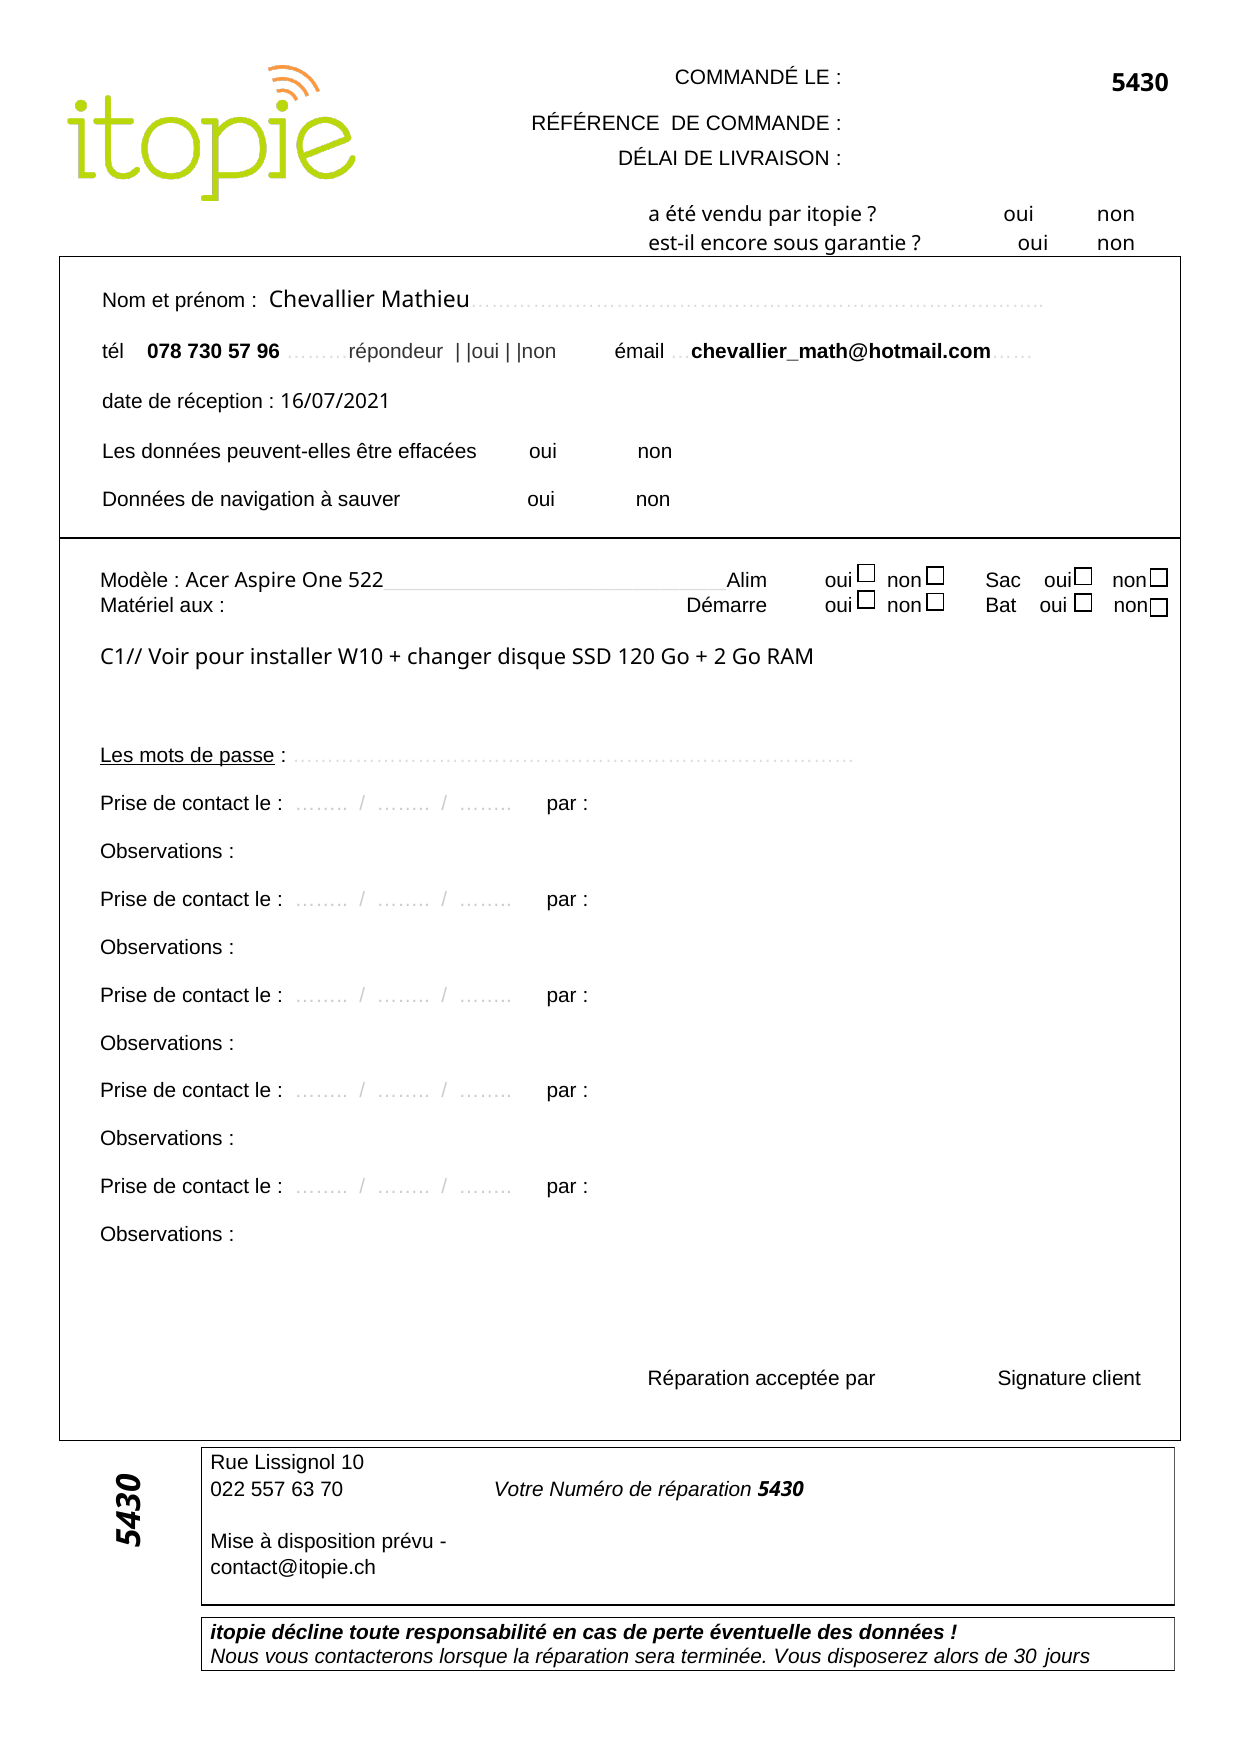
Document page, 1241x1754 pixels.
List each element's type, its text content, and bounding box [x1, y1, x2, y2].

text Les mots de passe : ……………………………………………………………………… [60, 740, 1180, 767]
table_cell itopie décline toute responsabilité en cas de perte éventuelle des données ! Nous vous contacterons lorsque la réparation sera terminée. Vous disposerez alors de 30 jours [195, 1611, 1180, 1677]
text C1// Voir pour installer W10 + changer disque SSD 120 Go + 2 Go RAM [60, 638, 1180, 671]
table_cell DÉLAI DE LIVRAISON : [490, 140, 847, 175]
text Observations : [60, 1027, 1180, 1054]
table_header Rue Lissignol 10 022 557 63 70 Votre Numéro de réparation 5430 Mise à disposition prévu - contact@itopie.ch [195, 1441, 1180, 1611]
text Données de navigation à sauver oui non [60, 484, 1180, 511]
table_header 5430 [59, 1441, 195, 1677]
text Observations : [60, 1123, 1180, 1150]
text Nom et prénom : Chevallier Mathieu……………………………………………………………………….. [60, 280, 1180, 314]
text date de réception : 16/07/2021 [60, 383, 1180, 415]
text Prise de contact le : …….. / …….. / …….. par : [60, 1171, 1180, 1198]
text Prise de contact le : …….. / …….. / …….. par : [60, 1075, 1180, 1102]
picture [67, 65, 356, 201]
table_cell [847, 140, 1180, 175]
text Observations : [60, 836, 1180, 863]
text a été vendu par itopie ? oui non [59, 199, 1181, 228]
text tél 078 730 57 96 ………répondeur | |oui | |non émail …chevallier_math@hotmail.com…… [60, 335, 1180, 362]
text Réparation acceptée par Signature client [60, 1363, 1180, 1390]
text Modèle : Acer Aspire One 522 Alim oui non Sac oui non [948, 562, 1180, 590]
text Modèle : Acer Aspire One 522 Alim oui non Sac oui non [60, 562, 856, 590]
text est-il encore sous garantie ? oui non [59, 228, 1181, 256]
table_header COMMANDÉ LE : [490, 59, 847, 104]
text Les données peuvent-elles être effacées oui non [60, 436, 1180, 463]
text Modèle : Acer Aspire One 522 Alim oui non Sac oui non [879, 562, 925, 590]
text Prise de contact le : …….. / …….. / …….. par : [60, 788, 1180, 815]
table_cell RÉFÉRENCE DE COMMANDE : [490, 105, 847, 140]
table_cell [847, 105, 1180, 140]
text Observations : [60, 1219, 1180, 1246]
table_header 5430 [847, 59, 1180, 104]
text Matériel aux : Démarre oui non Bat oui non [60, 590, 1180, 617]
text Observations : [60, 931, 1180, 958]
text Prise de contact le : …….. / …….. / …….. par : [60, 883, 1180, 911]
text Prise de contact le : …….. / …….. / …….. par : [60, 979, 1180, 1006]
